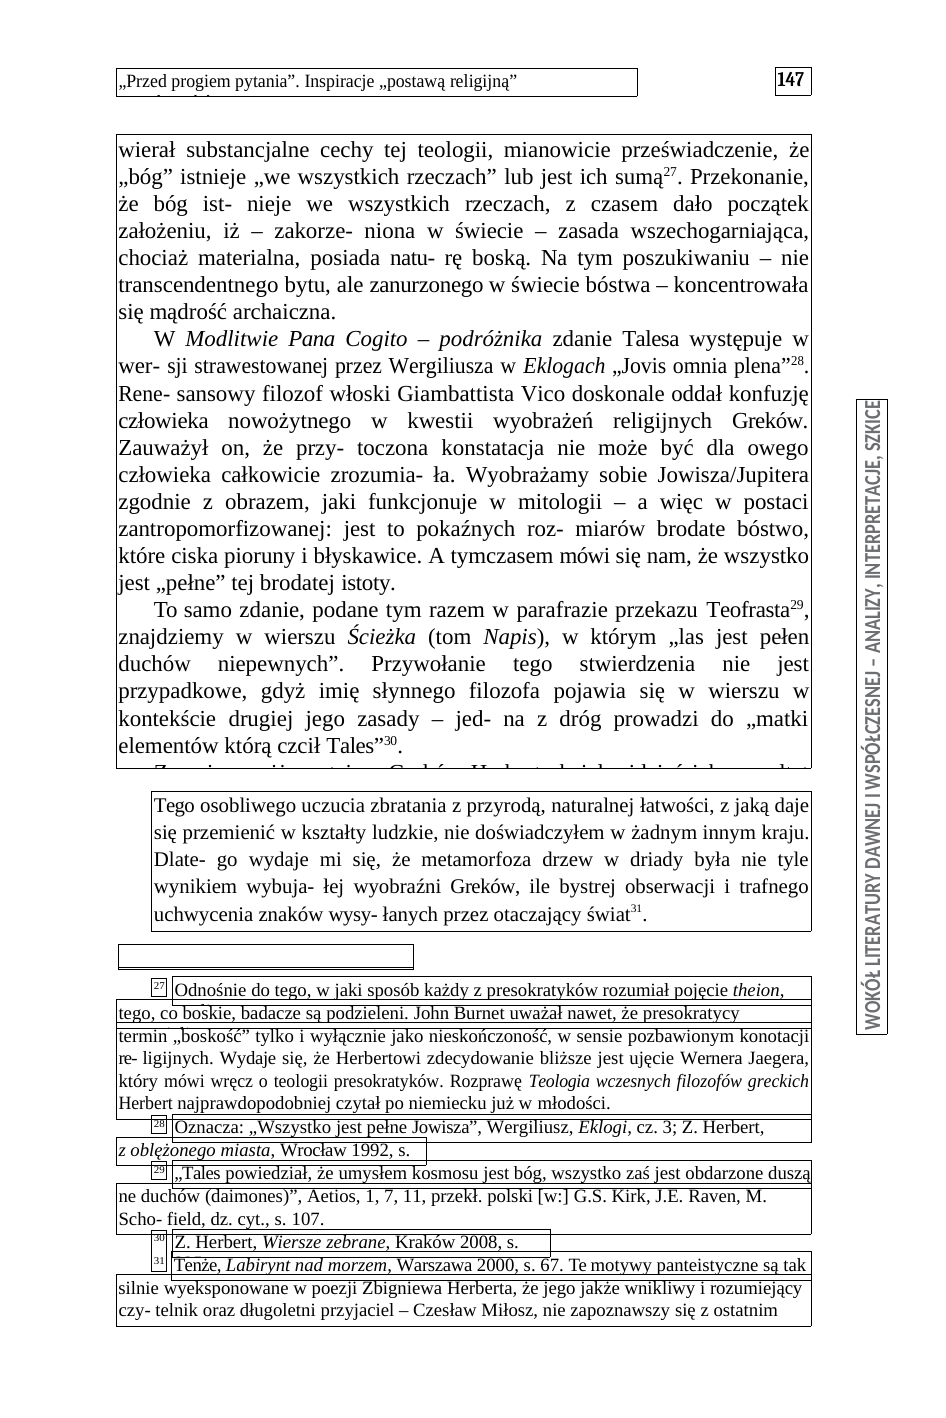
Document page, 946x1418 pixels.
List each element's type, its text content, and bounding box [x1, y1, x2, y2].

text Z. Herbert, Wiersze zebrane, Kraków 2008, s. 325. [174, 1231, 549, 1251]
text WOKÓŁ LITERATURY DAWNEJ I WSPÓŁCZESNEJ – ANALIZY, INTERPRETACJE, SZKICE [858, 401, 887, 1030]
text ne duchów (daimones)”, Aetios, 1, 7, 11, przekł. polski [w:] G.S. Kirk, J.E. Raven, M. Scho- field, dz. cyt., s. 107. [118, 1185, 809, 1229]
text To samo zdanie, podane tym razem w parafrazie przekazu Teofrasta29, znajdziemy w wierszu Ścieżka (tom Napis), w którym „las jest pełen duchów niepewnych”. Przywołanie tego stwierdzenia nie jest przypadkowe, gdyż imię słynnego filozofa pojawia się w wierszu w kontekście drugiej jego zasady – jed- na z dróg prowadzi do „matki elementów którą czcił Tales”30. [118, 596, 809, 758]
text Znamienne, iż panteizm Greków Herbert chciał widzieć jako rezultat „by- strej obserwacji”, a nie jako osobliwość ich religii. W Próbie opisania krajobra­ zu greckiego poeta pisze: [118, 759, 809, 768]
text „Tales powiedział, że umysłem kosmosu jest bóg, wszystko zaś jest obdarzone duszą i peł- [174, 1162, 811, 1183]
text silnie wyeksponowane w poezji Zbigniewa Herberta, że jego jakże wnikliwy i rozumiejący czy- telnik oraz długoletni przyjaciel – Czesław Miłosz, nie zapoznawszy się z ostatnim tomikiem [118, 1277, 811, 1326]
text Tego osobliwego uczucia zbratania z przyrodą, naturalnej łatwości, z jaką daje się przemienić w kształty ludzkie, nie doświadczyłem w żadnym innym kraju. Dlate- go wydaje mi się, że metamorfoza drzew w driady była nie tyle wynikiem wybuja- łej wyobraźni Greków, ile bystrej obserwacji i trafnego uchwycenia znaków wysy- łanych przez otaczający świat31. [154, 793, 809, 926]
text 30 [154, 1232, 166, 1244]
text Odnośnie do tego, w jaki sposób każdy z presokratyków rozumiał pojęcie theion, czyli [174, 979, 811, 999]
text wierał substancjalne cechy tej teologii, mianowicie przeświadczenie, że „bóg” istnieje „we wszystkich rzeczach” lub jest ich sumą27. Przekonanie, że bóg ist- nieje we wszystkich rzeczach, z czasem dało początek założeniu, iż – zakorze- niona w świecie – zasada wszechogarniająca, chociaż materialna, posiada natu- rę boską. Na tym poszukiwaniu – nie transcendentnego bytu, ale zanurzonego w świecie bóstwa – koncentrowała się mądrość archaiczna. [118, 136, 809, 325]
text Tenże, Labirynt nad morzem, Warszawa 2000, s. 67. Te motywy panteistyczne są tak [173, 1254, 811, 1274]
text tego, co boskie, badacze są podzieleni. John Burnet uważał nawet, że presokratycy rozumieli [118, 1002, 811, 1022]
text „Przed progiem pytania”. Inspiracje „postawą religijną” presokratyków... [118, 70, 637, 96]
text termin „boskość” tylko i wyłącznie jako nieskończoność, w sensie pozbawionym konotacji re- ligijnych. Wydaje się, że Herbertowi zdecydowanie bliższe jest ujęcie Wernera Jaegera, który mówi wręcz o teologii presokratyków. Rozprawę Teologia wczesnych filozofów greckich Herbert najprawdopodobniej czytał po niemiecku już w młodości. [118, 1024, 809, 1114]
text z oblężonego miasta, Wrocław 1992, s. 20. [118, 1139, 426, 1165]
text 28 [154, 1118, 166, 1129]
text 29 [154, 1163, 166, 1175]
text Oznacza: „Wszystko jest pełne Jowisza”, Wergiliusz, Eklogi, cz. 3; Z. Herbert, Raport [174, 1116, 811, 1142]
text W Modlitwie Pana Cogito – podróżnika zdanie Talesa występuje w wer- sji strawestowanej przez Wergiliusza w Eklogach „Jovis omnia plena”28. Rene- sansowy filozof włoski Giambattista Vico doskonale oddał konfuzję człowieka nowożytnego w kwestii wyobrażeń religijnych Greków. Zauważył on, że przy- toczona konstatacja nie może być dla owego człowieka całkowicie zrozumia- ła. Wyobrażamy sobie Jowisza/Jupitera zgodnie z obrazem, jaki funkcjonuje w mitologii – a więc w postaci zantropomorfizowanej: jest to pokaźnych roz- miarów brodate bóstwo, które ciska pioruny i błyskawice. A tymczasem mówi się nam, że wszystko jest „pełne” tej brodatej istoty. [118, 326, 809, 596]
text 27 [154, 980, 166, 992]
text 147 [777, 68, 811, 91]
text 31 [154, 1255, 166, 1267]
